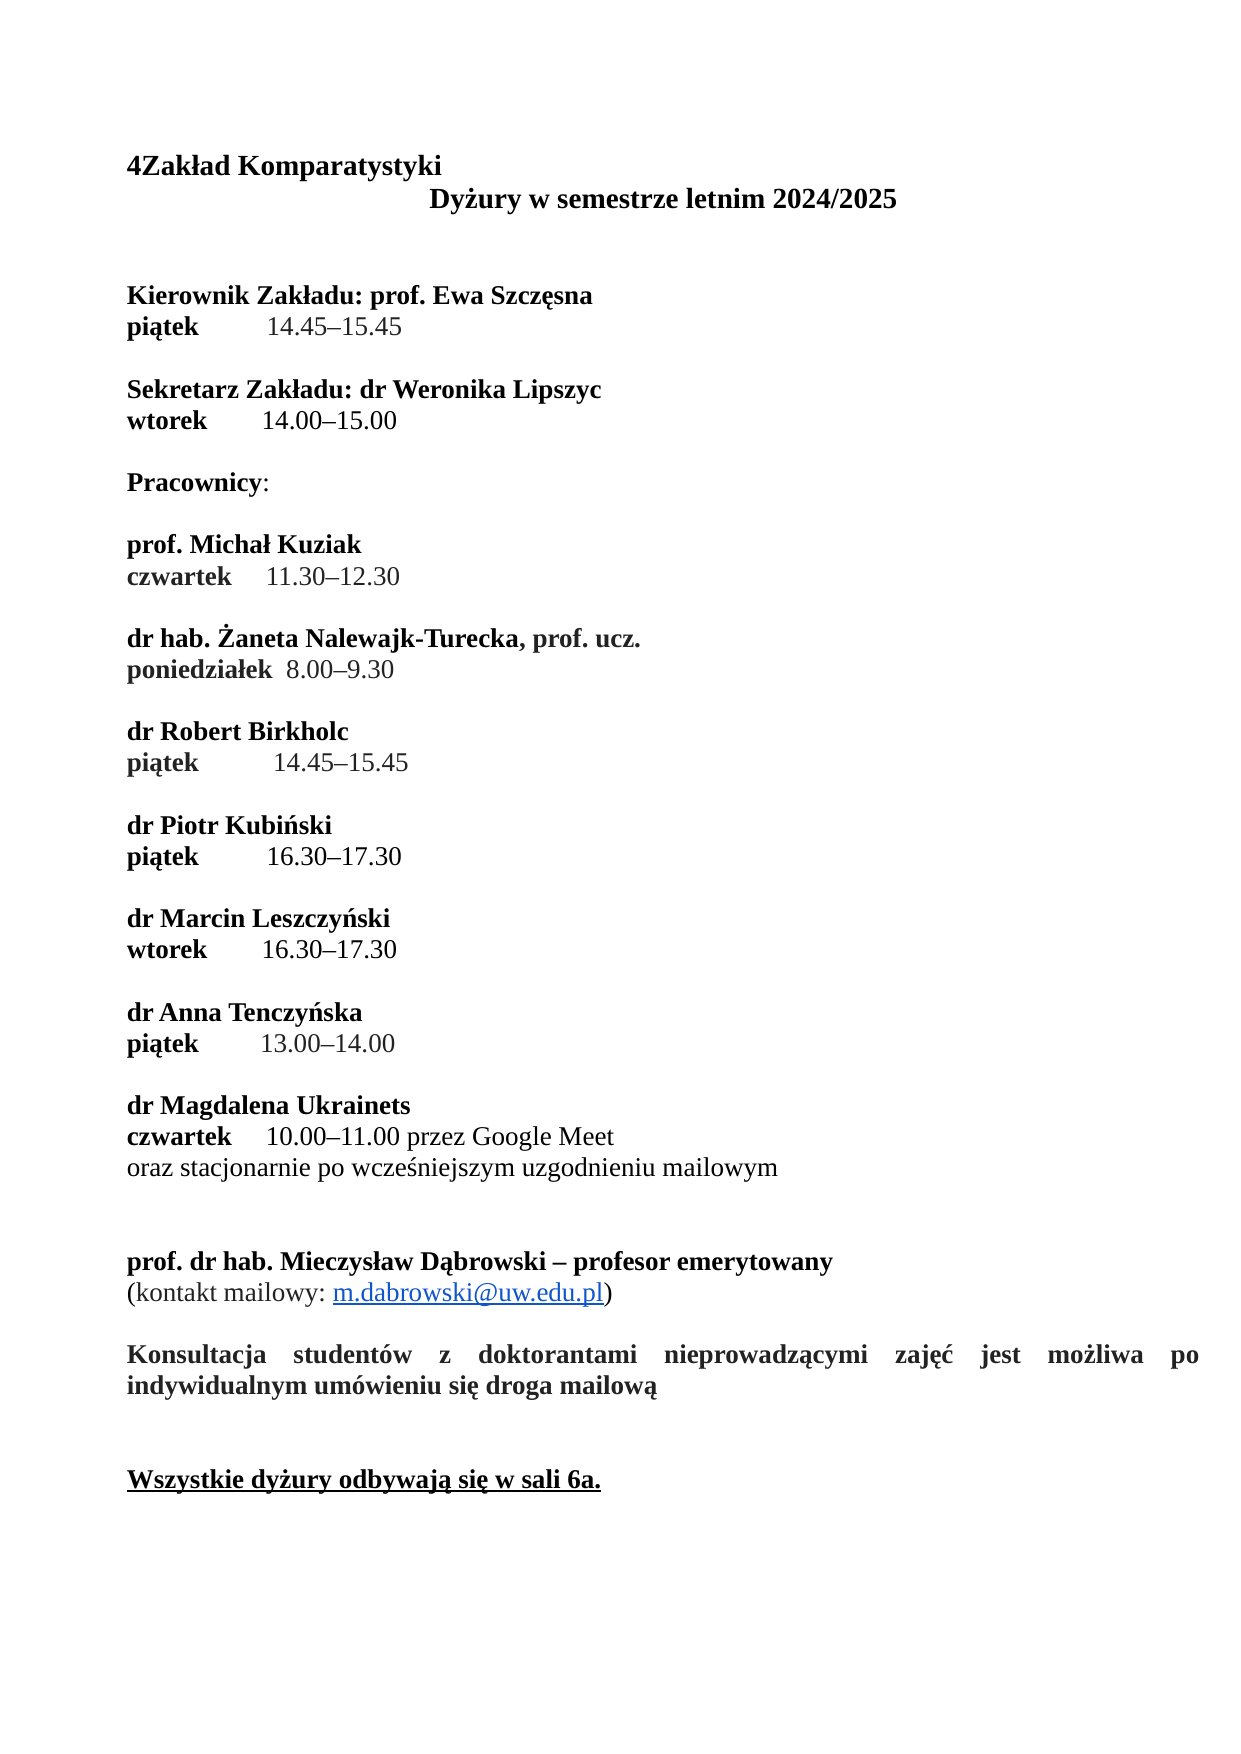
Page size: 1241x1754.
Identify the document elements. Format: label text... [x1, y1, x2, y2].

text dr Piotr Kubiński [127, 809, 1200, 840]
text dr Robert Birkholc [127, 715, 1200, 747]
text Wszystkie dyżury odbywają się w sali 6a. [127, 1463, 1200, 1494]
text dr Magdalena Ukrainets [127, 1089, 1200, 1120]
text Kierownik Zakładu: prof. Ewa Szczęsna [127, 279, 1200, 311]
text dr Marcin Leszczyński [127, 902, 1200, 933]
text piątek 14.45–15.45 [127, 311, 1200, 342]
text czwartek 11.30–12.30 [127, 560, 1200, 591]
text dr Anna Tenczyńska [127, 996, 1200, 1027]
text prof. dr hab. Mieczysław Dąbrowski – profesor emerytowany [127, 1245, 1200, 1276]
text 4Zakład Komparatystyki [127, 148, 1200, 181]
text Pracownicy: [127, 466, 1200, 497]
text Dyżury w semestrze letnim 2024/2025 [127, 181, 1200, 215]
text wtorek 16.30–17.30 [127, 933, 1200, 964]
text Sekretarz Zakładu: dr Weronika Lipszyc [127, 373, 1200, 404]
text Konsultacja studentów z doktorantami nieprowadzącymi zajęć jest możliwa po indywidualnym umówieniu się droga mailową [127, 1338, 1200, 1401]
text piątek 16.30–17.30 [127, 840, 1200, 871]
text prof. Michał Kuziak [127, 528, 1200, 560]
text (kontakt mailowy: m.dabrowski@uw.edu.pl) [127, 1276, 1200, 1307]
text czwartek 10.00–11.00 przez Google Meet [127, 1120, 1200, 1151]
text wtorek 14.00–15.00 [127, 404, 1200, 435]
text poniedziałek 8.00–9.30 [127, 653, 1200, 684]
text piątek 13.00–14.00 [127, 1027, 1200, 1058]
text dr hab. Żaneta Nalewajk-Turecka, prof. ucz. [127, 622, 1200, 653]
text piątek 14.45–15.45 [127, 747, 1200, 778]
text oraz stacjonarnie po wcześniejszym uzgodnieniu mailowym [127, 1151, 1200, 1183]
